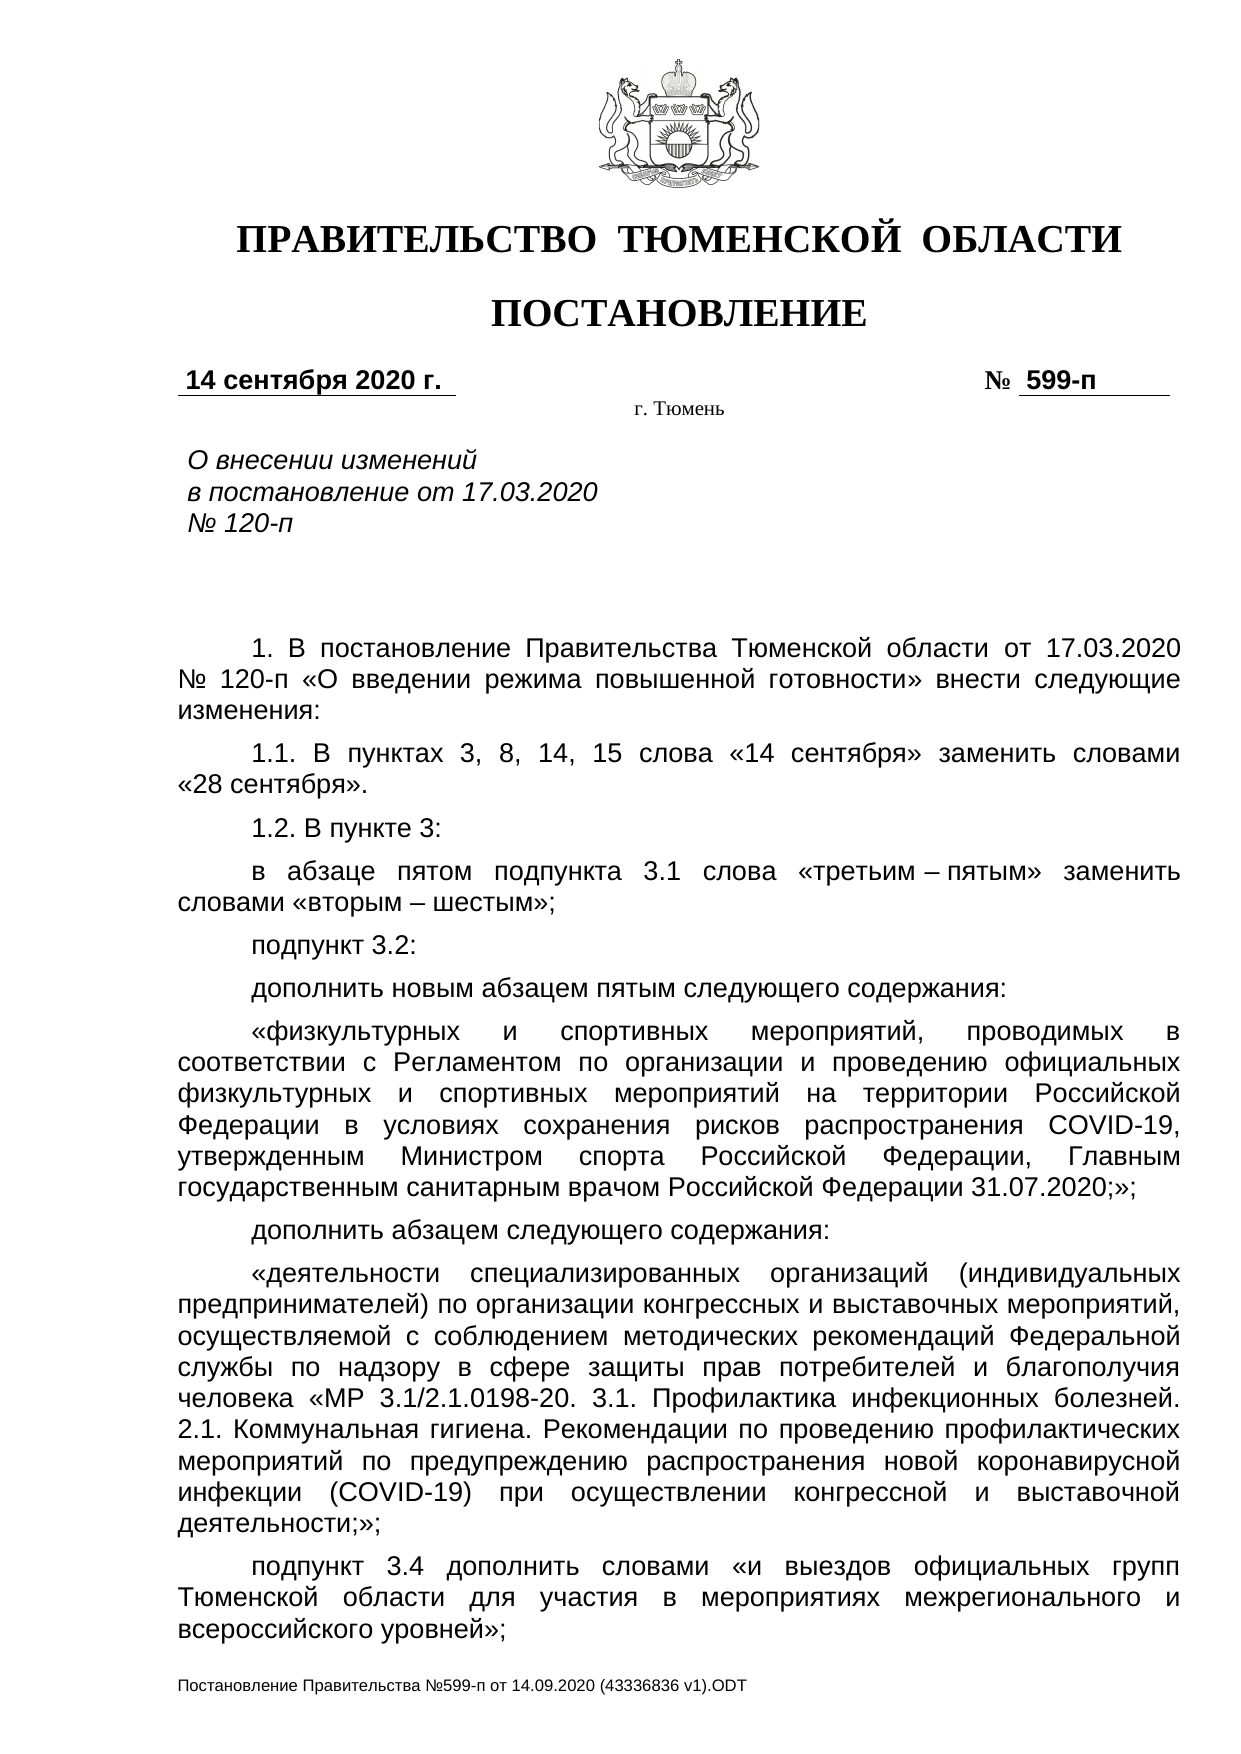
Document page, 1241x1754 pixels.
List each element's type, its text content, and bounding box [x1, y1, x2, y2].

text дополнить новым абзацем пятым следующего содержания: [177, 972, 1181, 1003]
subtitle ПРАВИТЕЛЬСТВО ТЮМЕНСКОЙ ОБЛАСТИ [177, 215, 1181, 261]
table_header [622, 444, 1167, 538]
text 1.1. В пунктах 3, 8, 14, 15 слова «14 сентября» заменить словами «28 сентября». [177, 737, 1181, 800]
text 1.2. В пункте 3: [177, 812, 1181, 843]
text подпункт 3.2: [177, 929, 1181, 960]
text «физкультурных и спортивных мероприятий, проводимых в соответствии с Регламентом по организации и проведению официальных физкультурных и спортивных мероприятий на территории Российской Федерации в условиях сохранения рисков распространения COVID-19, утвержденным Министром спорта Российской Федерации, Главным государственным санитарным врачом Российской Федерации 31.07.2020;»; [177, 1015, 1181, 1202]
text в абзаце пятом подпункта 3.1 слова «третьим – пятым» заменить словами «вторым – шестым»; [177, 854, 1181, 917]
text 1. В постановление Правительства Тюменской области от 17.03.2020 № 120-п «О введении режима повышенной готовности» внести следующие изменения: [177, 632, 1181, 726]
text подпункт 3.4 дополнить словами «и выездов официальных групп Тюменской области для участия в мероприятиях межрегионального и всероссийского уровней»; [177, 1550, 1181, 1644]
table_header № [456, 364, 1019, 395]
picture [598, 59, 760, 188]
text «деятельности специализированных организаций (индивидуальных предпринимателей) по организации конгрессных и выставочных мероприятий, осуществляемой с соблюдением методических рекомендаций Федеральной службы по надзору в сфере защиты прав потребителей и благополучия человека «МР 3.1/2.1.0198-20. 3.1. Профилактика инфекционных болезней. 2.1. Коммунальная гигиена. Рекомендации по проведению профилактических мероприятий по предупреждению распространения новой коронавирусной инфекции (COVID-19) при осуществлении конгрессной и выставочной деятельности;»; [177, 1257, 1181, 1538]
text дополнить абзацем следующего содержания: [177, 1214, 1181, 1245]
table_header 599-п [1019, 364, 1170, 395]
text г. Тюмень [177, 396, 1181, 420]
subtitle ПОСТАНОВЛЕНИЕ [177, 289, 1181, 335]
table_header 14 сентября 2020 г. [178, 364, 456, 395]
table_header О внесении изменений в постановление от 17.03.2020 № 120-п [180, 444, 622, 538]
